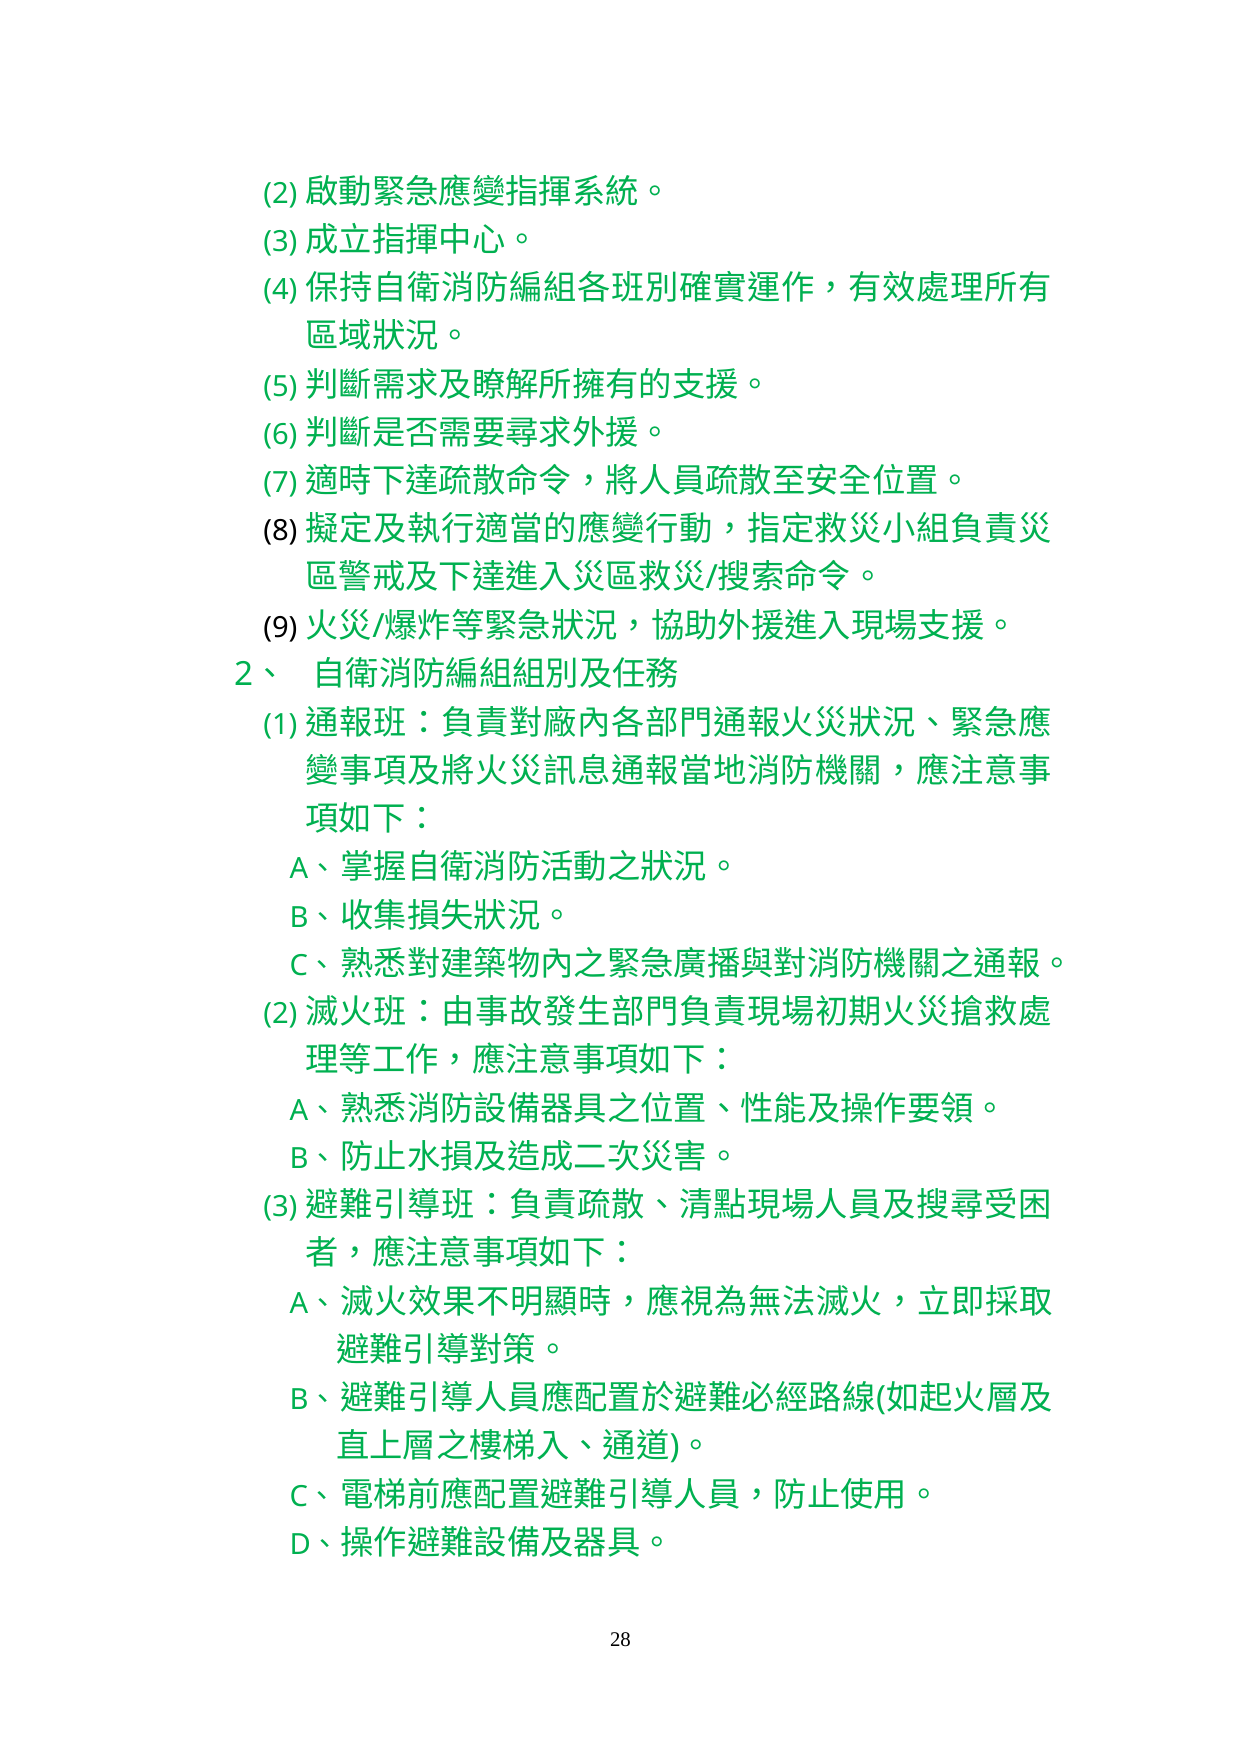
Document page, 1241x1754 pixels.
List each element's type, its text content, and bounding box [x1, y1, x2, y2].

list 適時下達疏散命令，將人員疏散至安全位置。 [263, 454, 1053, 502]
list 成立指揮中心。 [263, 213, 1053, 261]
list 避難引導班：負責疏散、清點現場人員及搜尋受困者，應注意事項如下： [263, 1178, 1053, 1274]
list 火災/爆炸等緊急狀況，協助外援進入現場支援。 [263, 599, 1053, 647]
list 滅火效果不明顯時，應視為無法滅火，立即採取避難引導對策。 [289, 1274, 1053, 1371]
list 滅火班：由事故發生部門負責現場初期火災搶救處理等工作，應注意事項如下： [263, 985, 1053, 1081]
list 擬定及執行適當的應變行動，指定救災小組負責災區警戒及下達進入災區救災/搜索命令。 [263, 502, 1053, 599]
list 判斷需求及瞭解所擁有的支援。 [263, 357, 1053, 406]
list 掌握自衛消防活動之狀況。 [289, 840, 1053, 888]
list 熟悉消防設備器具之位置、性能及操作要領。 [289, 1081, 1053, 1130]
list 熟悉對建築物內之緊急廣播與對消防機關之通報。 [289, 937, 1053, 985]
list 保持自衛消防編組各班別確實運作，有效處理所有區域狀況。 [263, 261, 1053, 357]
list 操作避難設備及器具。 [289, 1516, 1053, 1564]
list 通報班：負責對廠內各部門通報火災狀況、緊急應變事項及將火災訊息通報當地消防機關，應注意事項如下： [263, 696, 1053, 840]
list 啟動緊急應變指揮系統。 [263, 164, 1053, 213]
list 避難引導人員應配置於避難必經路線(如起火層及直上層之樓梯入、通道)。 [289, 1371, 1053, 1468]
list 判斷是否需要尋求外援。 [263, 406, 1053, 454]
list 收集損失狀況。 [289, 888, 1053, 937]
list 自衛消防編組組別及任務 [234, 647, 1044, 696]
list 電梯前應配置避難引導人員，防止使用。 [289, 1468, 1053, 1516]
list 防止水損及造成二次災害。 [289, 1130, 1053, 1178]
